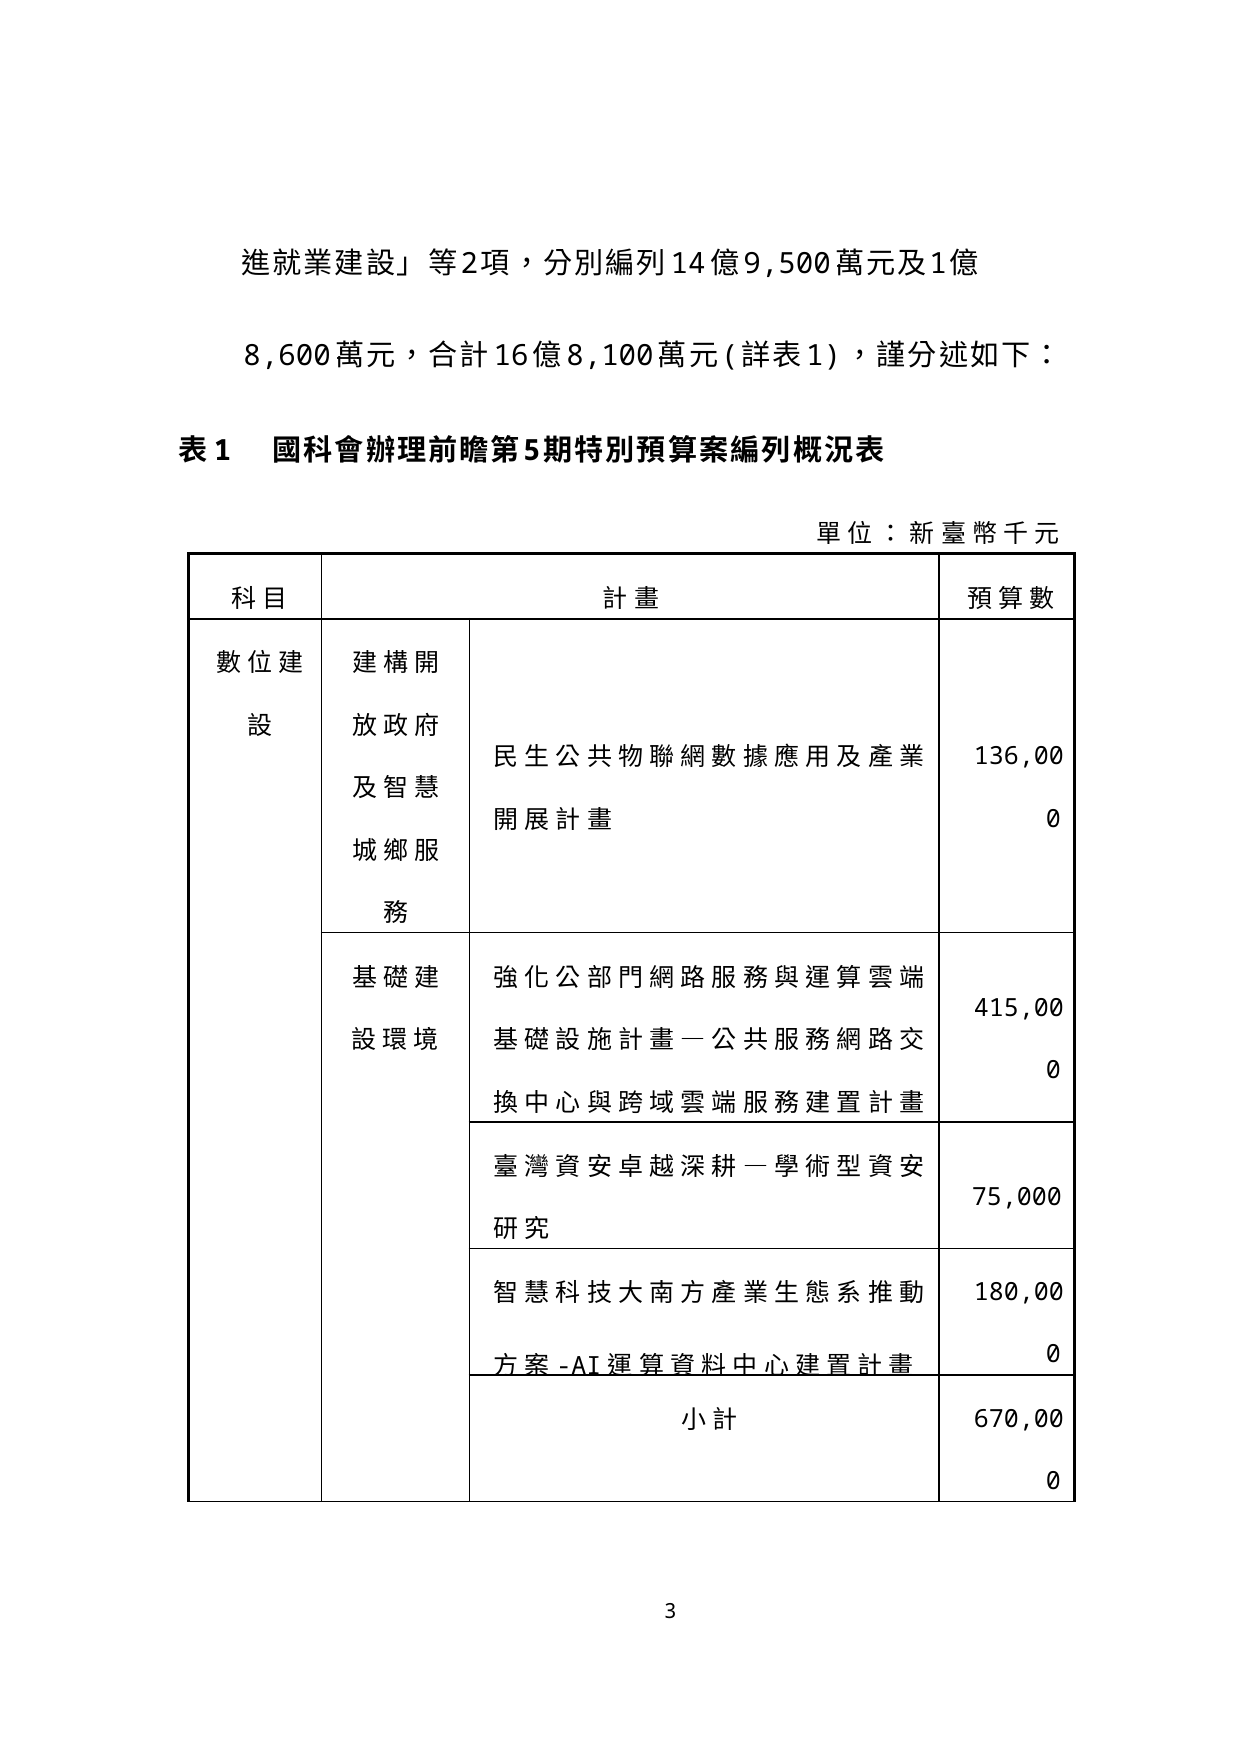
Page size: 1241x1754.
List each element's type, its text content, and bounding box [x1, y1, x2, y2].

text 進就業建設」等2項，分別編列14億9,500萬元及1億8,600萬元，合計16億8,100萬元(詳表1)，謹分述如下： [236, 177, 1063, 365]
table_cell 136,000 [940, 620, 1073, 932]
table_cell 小計 [470, 1376, 938, 1501]
table_cell 臺灣資安卓越深耕—學術型資安研究 [470, 1123, 938, 1247]
table_header 預算數 [940, 555, 1073, 618]
table_cell 415,000 [940, 933, 1073, 1121]
table_cell 180,000 [940, 1249, 1073, 1374]
table_cell 強化公部門網路服務與運算雲端基礎設施計畫—公共服務網路交換中心與跨域雲端服務建置計畫 [470, 933, 938, 1121]
table_header 科目 [190, 555, 321, 618]
text 單位：新臺幣千元 [177, 490, 1063, 552]
table_cell 基礎建設環境 [322, 933, 469, 1501]
table_cell 75,000 [940, 1123, 1073, 1247]
table_cell 民生公共物聯網數據應用及產業開展計畫 [470, 620, 938, 932]
table_cell 670,000 [940, 1376, 1073, 1501]
table_cell 數位建設 [190, 620, 321, 1501]
text 表1 國科會辦理前瞻第5期特別預算案編列概況表 [177, 365, 1063, 490]
table_header 計畫 [322, 555, 938, 618]
table_cell 智慧科技大南方產業生態系推動方案-AI運算資料中心建置計畫 [470, 1249, 938, 1374]
table_cell 建構開放政府及智慧城鄉服務 [322, 620, 469, 932]
